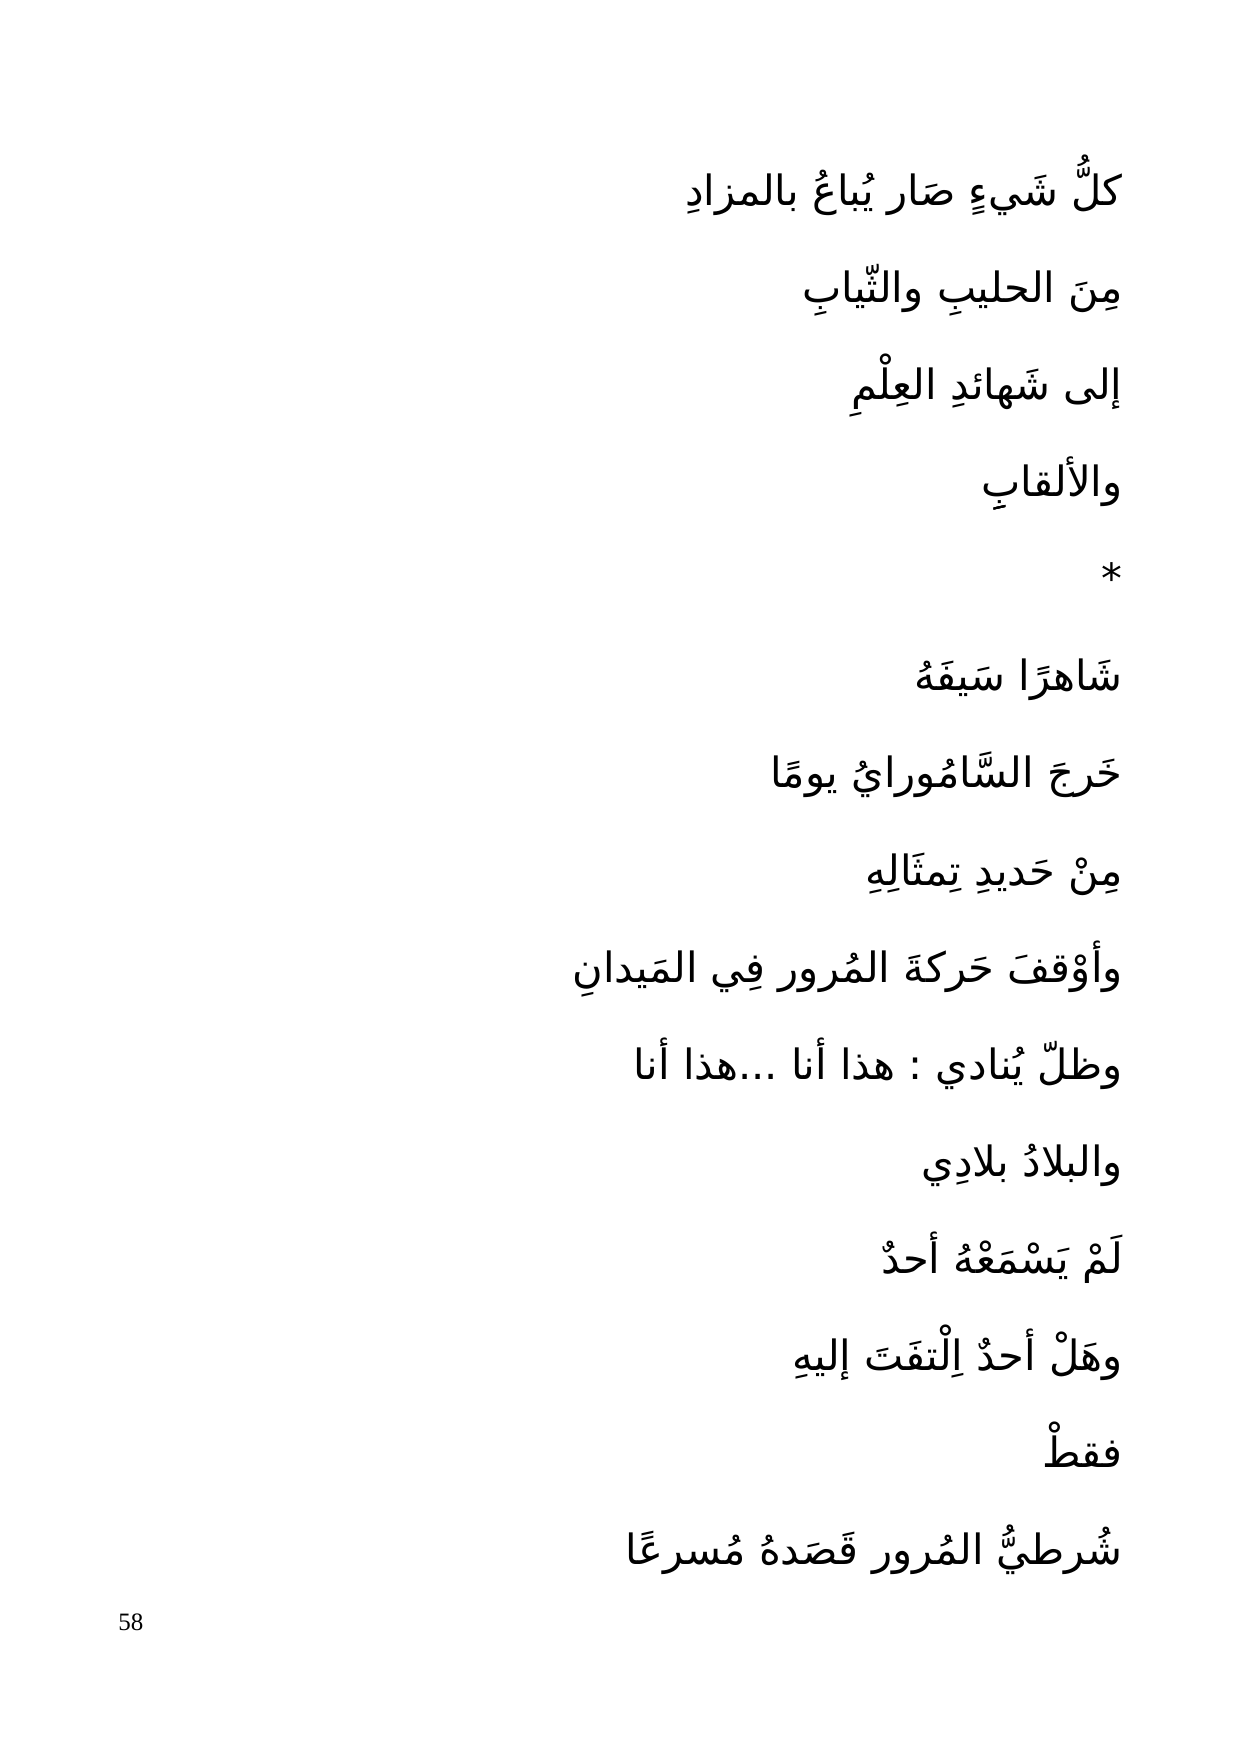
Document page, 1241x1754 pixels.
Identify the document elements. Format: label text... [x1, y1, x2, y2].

text مِنْ حَديدِ تِمثَالِهِ [118, 846, 1122, 895]
text وأوْقفَ حَركةَ المُرور فِي المَيدانِ [118, 943, 1122, 992]
text خَرجَ السَّامُورايُ يومًا [118, 749, 1122, 798]
text مِنَ الحليبِ والثّيابِ [118, 264, 1122, 312]
text * [118, 555, 1122, 603]
text فقطْ [118, 1429, 1122, 1477]
text كلُّ شَيءٍ صَار يُباعُ بالمزادِ [118, 167, 1122, 215]
text شُرطيُّ المُرور قَصَدهُ مُسرعًا [118, 1526, 1122, 1574]
text إلى شَهائدِ العِلْمِ [118, 361, 1122, 409]
text وظلّ يُنادي : هذا أنا ...هذا أنا [118, 1040, 1122, 1089]
text والبلادُ بلادِي [118, 1137, 1122, 1186]
text شَاهرًا سَيفَهُ [118, 652, 1122, 701]
text لَمْ يَسْمَعْهُ أحدٌ [118, 1234, 1122, 1283]
text وهَلْ أحدٌ اِلْتفَتَ إليهِ [118, 1332, 1122, 1380]
text والألقابِِِ [118, 458, 1122, 506]
